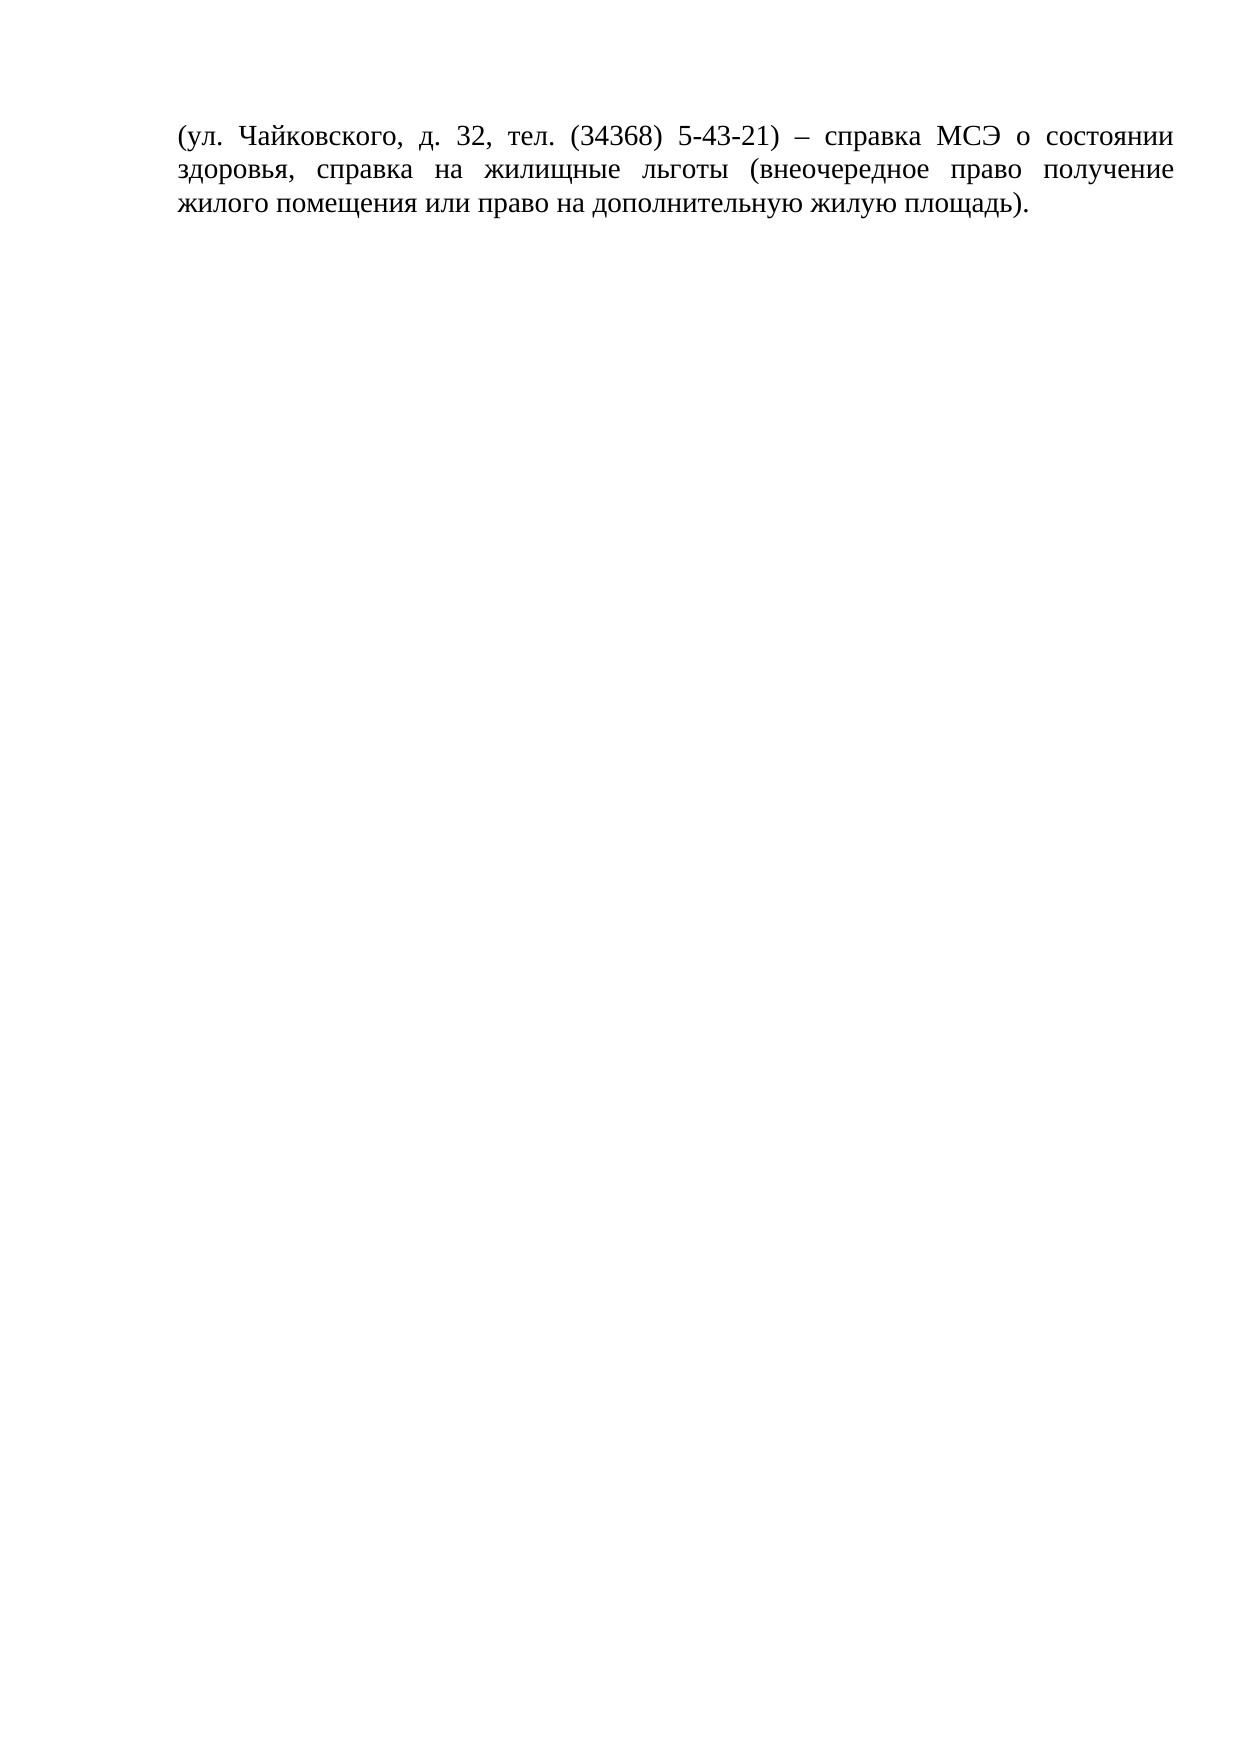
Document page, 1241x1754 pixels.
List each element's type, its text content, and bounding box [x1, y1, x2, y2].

text (ул. Чайковского, д. 32, тел. (34368) 5-43-21) – справка МСЭ о состоянии здоровья, справка на жилищные льготы (внеочередное право получение жилого помещения или право на дополнительную жилую площадь). [177, 118, 1175, 219]
